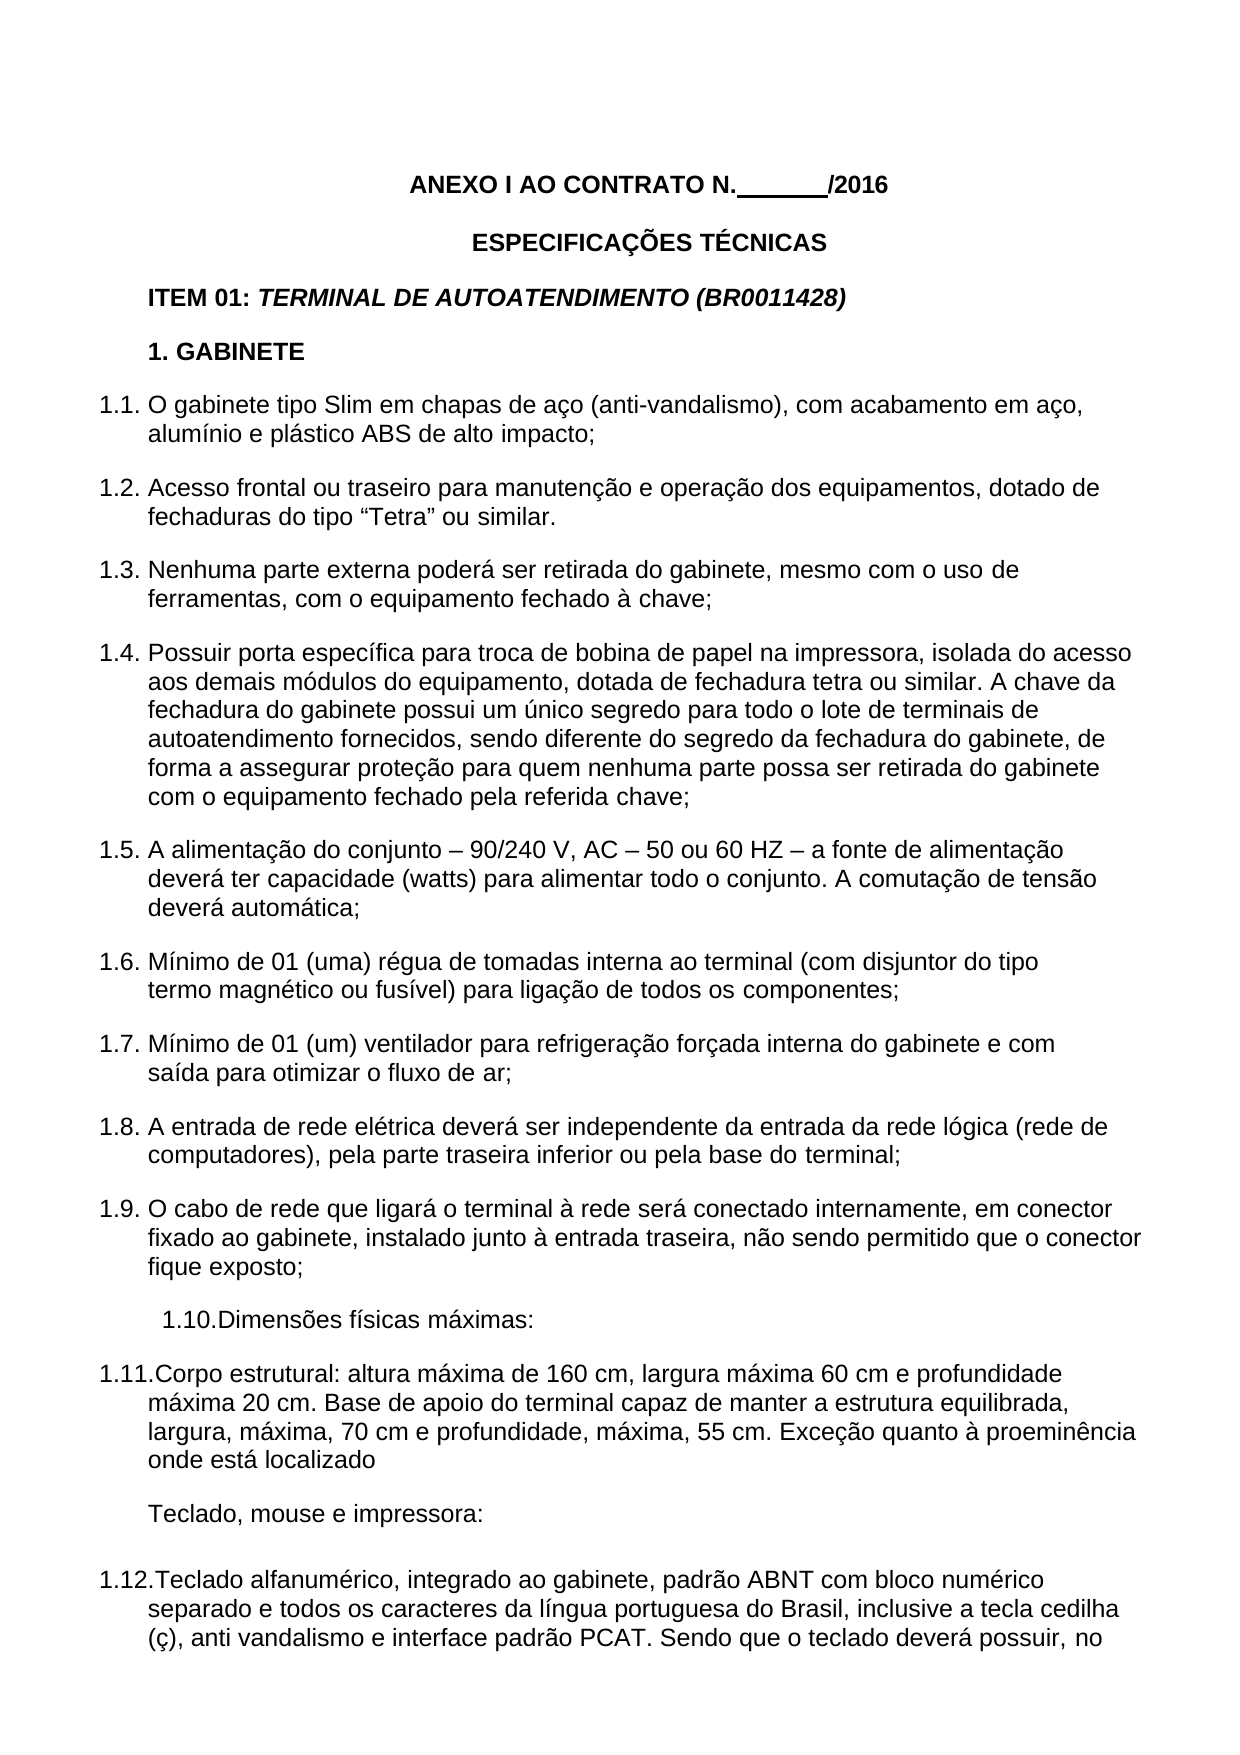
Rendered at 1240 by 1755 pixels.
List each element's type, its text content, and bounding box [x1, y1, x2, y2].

text ANEXO I AO CONTRATO N. /2016 ESPECIFICAÇÕES TÉCNICAS [409, 170, 890, 257]
list O cabo de rede que ligará o terminal à rede será conectado internamente, em conector fixado ao gabinete, instalado junto à entrada traseira, não sendo permitido que o conector fique exposto; [129, 1194, 1143, 1281]
text ITEM 01: TERMINAL DE AUTOATENDIMENTO (BR0011428) [148, 285, 1169, 312]
list Teclado alfanumérico, integrado ao gabinete, padrão ABNT com bloco numérico separado e todos os caracteres da língua portuguesa do Brasil, inclusive a tecla cedilha (ç), anti vandalismo e interface padrão PCAT. Sendo que o teclado deverá possuir, no [129, 1566, 1121, 1652]
list A alimentação do conjunto – 90/240 V, AC – 50 ou 60 HZ – a fonte de alimentação deverá ter capacidade (watts) para alimentar todo o conjunto. A comutação de tensão deverá automática; [129, 836, 1114, 922]
list O gabinete tipo Slim em chapas de aço (anti-vandalismo), com acabamento em aço, alumínio e plástico ABS de alto impacto; [129, 390, 1133, 448]
list Dimensões físicas máximas: [192, 1306, 1169, 1334]
subtitle GABINETE [148, 337, 1169, 365]
list Nenhuma parte externa poderá ser retirada do gabinete, mesmo com o uso de ferramentas, com o equipamento fechado à chave; [129, 555, 1068, 613]
list Acesso frontal ou traseiro para manutenção e operação dos equipamentos, dotado de fechaduras do tipo “Tetra” ou similar. [129, 473, 1150, 530]
text Teclado, mouse e impressora: [148, 1499, 1169, 1528]
list A entrada de rede elétrica deverá ser independente da entrada da rede lógica (rede de computadores), pela parte traseira inferior ou pela base do terminal; [129, 1112, 1124, 1169]
list Possuir porta específica para troca de bobina de papel na impressora, isolada do acesso aos demais módulos do equipamento, dotada de fechadura tetra ou similar. A chave da fechadura do gabinete possui um único segredo para todo o lote de terminais de autoatendimento fornecidos, sendo diferente do segredo da fechadura do gabinete, de forma a assegurar proteção para quem nenhuma parte possa ser retirada do gabinete com o equipamento fechado pela referida chave; [129, 638, 1149, 811]
list Mínimo de 01 (uma) régua de tomadas interna ao terminal (com disjuntor do tipo termo magnético ou fusível) para ligação de todos os componentes; [129, 947, 1089, 1004]
list Mínimo de 01 (um) ventilador para refrigeração forçada interna do gabinete e com saída para otimizar o fluxo de ar; [129, 1029, 1106, 1087]
list Corpo estrutural: altura máxima de 160 cm, largura máxima 60 cm e profundidade máxima 20 cm. Base de apoio do terminal capaz de manter a estrutura equilibrada, largura, máxima, 70 cm e profundidade, máxima, 55 cm. Exceção quanto à proeminência onde está localizado [129, 1359, 1138, 1474]
